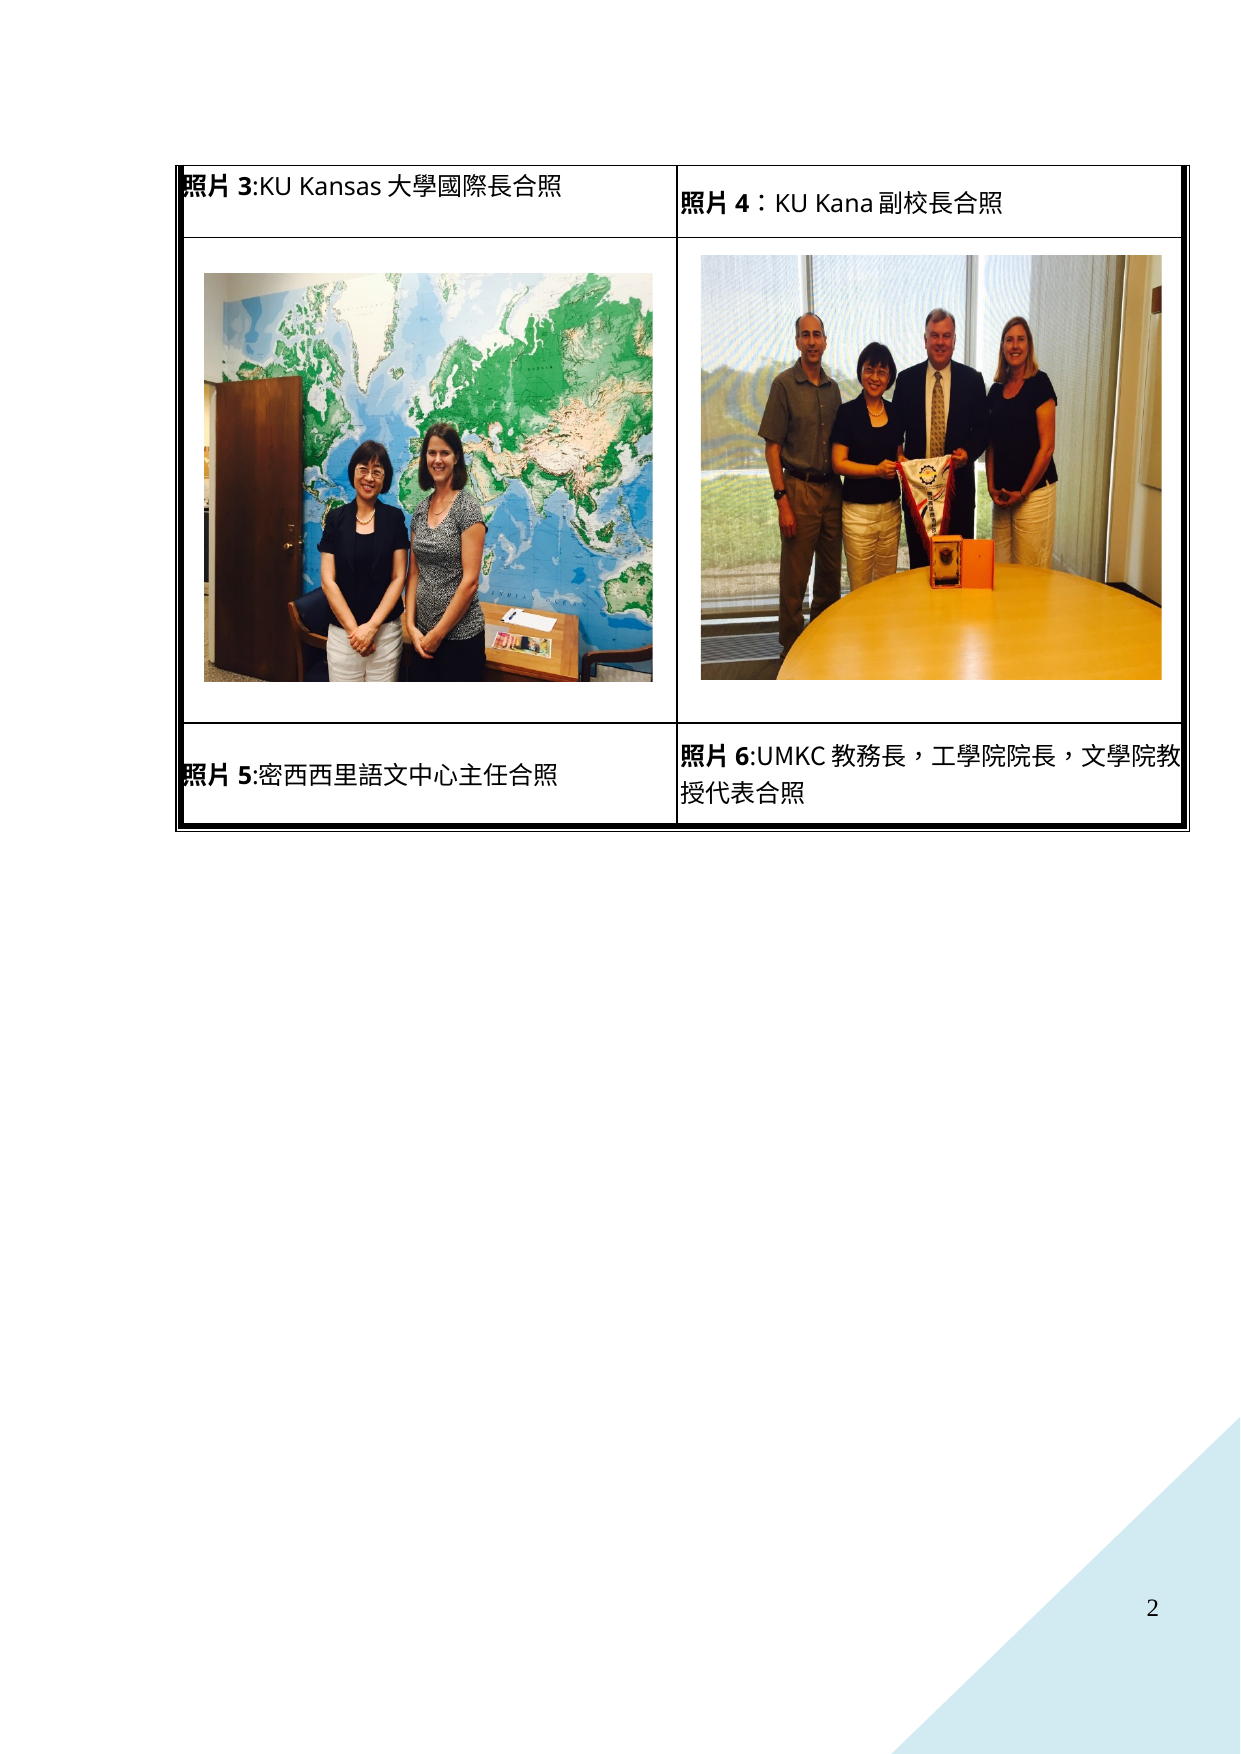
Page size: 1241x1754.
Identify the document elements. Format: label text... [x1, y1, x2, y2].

table_cell 照片3:KU Kansas大學國際長合照 [184, 166, 676, 236]
table_cell [184, 238, 676, 722]
table_cell [678, 238, 1181, 722]
table_cell 照片5:密西西里語文中心主任合照 [184, 724, 676, 823]
picture [204, 273, 653, 682]
table_cell 照片6:UMKC 教務長，工學院院長，文學院教授代表合照 [678, 724, 1181, 823]
picture [700, 255, 1162, 680]
table_cell 照片4：KU Kana副校長合照 [678, 166, 1181, 236]
